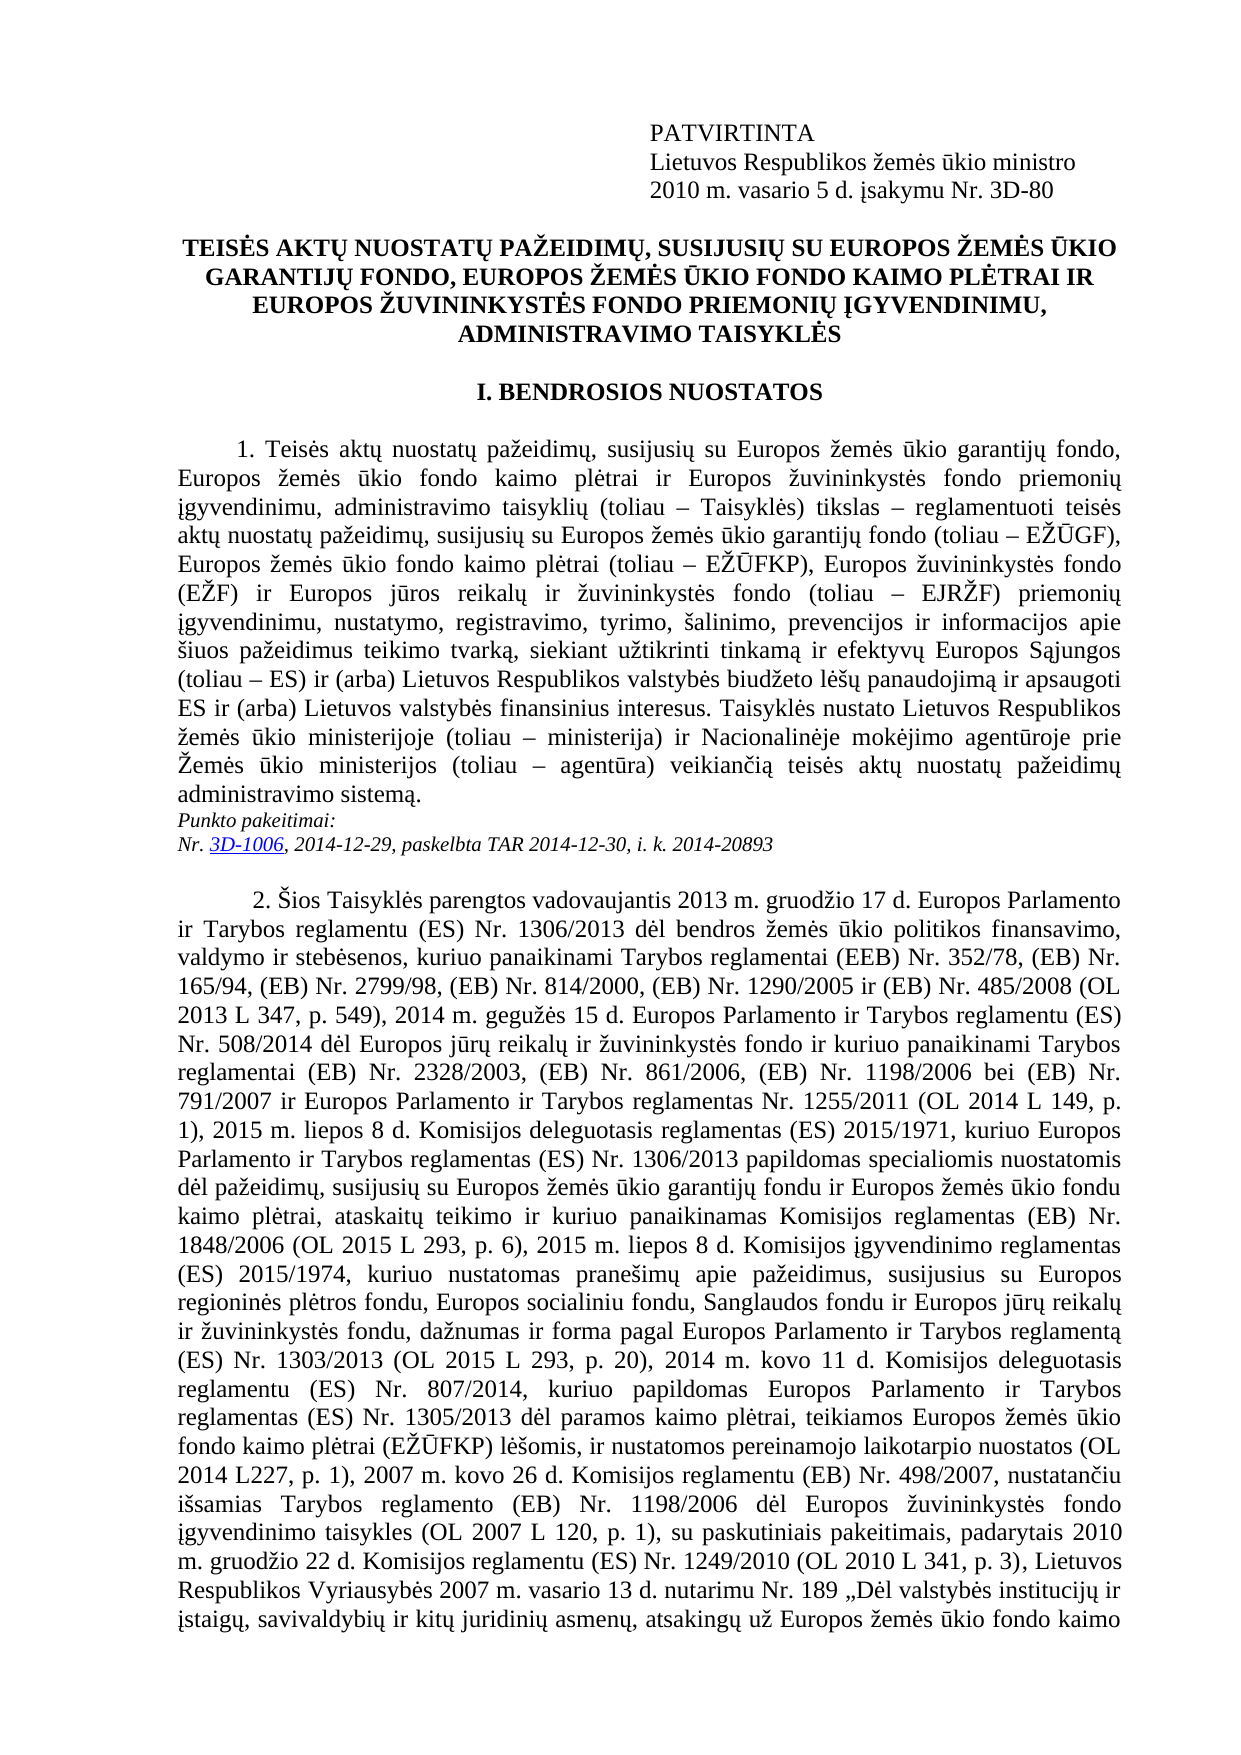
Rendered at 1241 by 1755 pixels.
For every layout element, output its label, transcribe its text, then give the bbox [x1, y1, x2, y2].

text PATVIRTINTA [649, 118, 1122, 147]
text I. BENDROSIOS NUOSTATOS [177, 377, 1122, 406]
text Lietuvos Respublikos žemės ūkio ministro [649, 147, 1122, 176]
text Nr. 3D-1006, 2014-12-29, paskelbta TAR 2014-12-30, i. k. 2014-20893 [177, 832, 1122, 856]
text 2. Šios Taisyklės parengtos vadovaujantis 2013 m. gruodžio 17 d. Europos Parlamento ir Tarybos reglamentu (ES) Nr. 1306/2013 dėl bendros žemės ūkio politikos finansavimo, valdymo ir stebėsenos, kuriuo panaikinami Tarybos reglamentai (EEB) Nr. 352/78, (EB) Nr. 165/94, (EB) Nr. 2799/98, (EB) Nr. 814/2000, (EB) Nr. 1290/2005 ir (EB) Nr. 485/2008 (OL 2013 L 347, p. 549), 2014 m. gegužės 15 d. Europos Parlamento ir Tarybos reglamentu (ES) Nr. 508/2014 dėl Europos jūrų reikalų ir žuvininkystės fondo ir kuriuo panaikinami Tarybos reglamentai (EB) Nr. 2328/2003, (EB) Nr. 861/2006, (EB) Nr. 1198/2006 bei (EB) Nr. 791/2007 ir Europos Parlamento ir Tarybos reglamentas Nr. 1255/2011 (OL 2014 L 149, p. 1), 2015 m. liepos 8 d. Komisijos deleguotasis reglamentas (ES) 2015/1971, kuriuo Europos Parlamento ir Tarybos reglamentas (ES) Nr. 1306/2013 papildomas specialiomis nuostatomis dėl pažeidimų, susijusių su Europos žemės ūkio garantijų fondu ir Europos žemės ūkio fondu kaimo plėtrai, ataskaitų teikimo ir kuriuo panaikinamas Komisijos reglamentas (EB) Nr. 1848/2006 (OL 2015 L 293, p. 6), 2015 m. liepos 8 d. Komisijos įgyvendinimo reglamentas (ES) 2015/1974, kuriuo nustatomas pranešimų apie pažeidimus, susijusius su Europos regioninės plėtros fondu, Europos socialiniu fondu, Sanglaudos fondu ir Europos jūrų reikalų ir žuvininkystės fondu, dažnumas ir forma pagal Europos Parlamento ir Tarybos reglamentą (ES) Nr. 1303/2013 (OL 2015 L 293, p. 20), 2014 m. kovo 11 d. Komisijos deleguotasis reglamentu (ES) Nr. 807/2014, kuriuo papildomas Europos Parlamento ir Tarybos reglamentas (ES) Nr. 1305/2013 dėl paramos kaimo plėtrai, teikiamos Europos žemės ūkio fondo kaimo plėtrai (EŽŪFKP) lėšomis, ir nustatomos pereinamojo laikotarpio nuostatos (OL 2014 L227, p. 1), 2007 m. kovo 26 d. Komisijos reglamentu (EB) Nr. 498/2007, nustatančiu išsamias Tarybos reglamento (EB) Nr. 1198/2006 dėl Europos žuvininkystės fondo įgyvendinimo taisykles (OL 2007 L 120, p. 1), su paskutiniais pakeitimais, padarytais 2010 m. gruodžio 22 d. Komisijos reglamentu (ES) Nr. 1249/2010 (OL 2010 L 341, p. 3), Lietuvos Respublikos Vyriausybės 2007 m. vasario 13 d. nutarimu Nr. 189 „Dėl valstybės institucijų ir įstaigų, savivaldybių ir kitų juridinių asmenų, atsakingų už Europos žemės ūkio fondo kaimo [177, 885, 1122, 1632]
text 1. Teisės aktų nuostatų pažeidimų, susijusių su Europos žemės ūkio garantijų fondo, Europos žemės ūkio fondo kaimo plėtrai ir Europos žuvininkystės fondo priemonių įgyvendinimu, administravimo taisyklių (toliau – Taisyklės) tikslas – reglamentuoti teisės aktų nuostatų pažeidimų, susijusių su Europos žemės ūkio garantijų fondo (toliau – EŽŪGF), Europos žemės ūkio fondo kaimo plėtrai (toliau – EŽŪFKP), Europos žuvininkystės fondo (EŽF) ir Europos jūros reikalų ir žuvininkystės fondo (toliau – EJRŽF) priemonių įgyvendinimu, nustatymo, registravimo, tyrimo, šalinimo, prevencijos ir informacijos apie šiuos pažeidimus teikimo tvarką, siekiant užtikrinti tinkamą ir efektyvų Europos Sąjungos (toliau – ES) ir (arba) Lietuvos Respublikos valstybės biudžeto lėšų panaudojimą ir apsaugoti ES ir (arba) Lietuvos valstybės finansinius interesus. Taisyklės nustato Lietuvos Respublikos žemės ūkio ministerijoje (toliau – ministerija) ir Nacionalinėje mokėjimo agentūroje prie Žemės ūkio ministerijos (toliau – agentūra) veikiančią teisės aktų nuostatų pažeidimų administravimo sistemą. [177, 434, 1122, 808]
text Punkto pakeitimai: [177, 808, 1122, 832]
text 2010 m. vasario 5 d. įsakymu Nr. 3D-80 [649, 176, 1122, 204]
text TEISĖS AKTŲ NUOSTATŲ PAŽEIDIMŲ, SUSIJUSIŲ SU EUROPOS ŽEMĖS ŪKIO GARANTIJŲ FONDO, EUROPOS ŽEMĖS ŪKIO FONDO KAIMO PLĖTRAI IR EUROPOS ŽUVININKYSTĖS FONDO PRIEMONIŲ ĮGYVENDINIMU, ADMINISTRAVIMO TAISYKLĖS [177, 233, 1122, 348]
